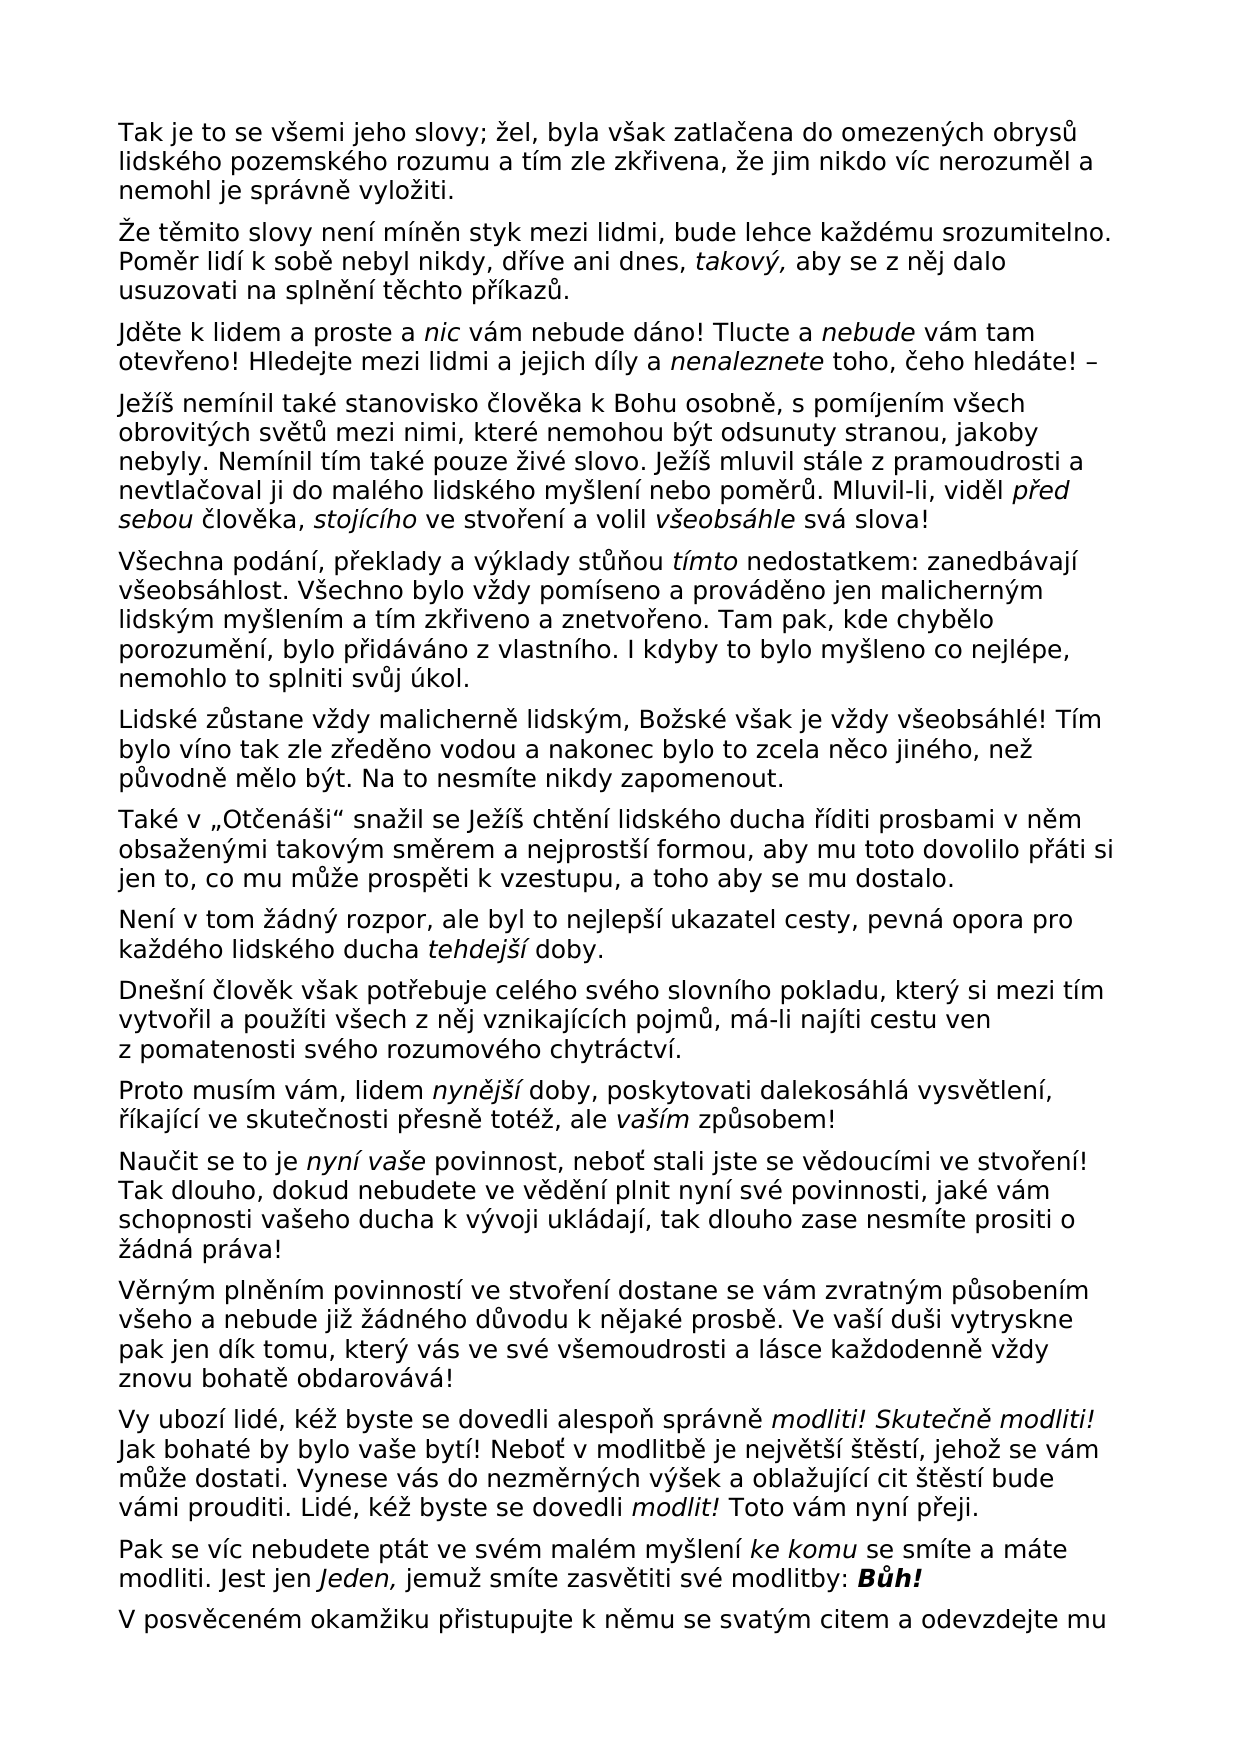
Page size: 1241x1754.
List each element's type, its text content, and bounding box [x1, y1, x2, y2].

text Také v „Otčenáši“ snažil se Ježíš chtění lidského ducha říditi prosbami v něm obsaženými takovým směrem a nejprostší formou, aby mu toto dovolilo přáti si jen to, co mu může prospěti k vzestupu, a toho aby se mu dostalo. [118, 806, 1122, 893]
text Pak se víc nebudete ptát ve svém malém myšlení ke komu se smíte a máte modliti. Jest jen Jeden, jemuž smíte zasvětiti své modlitby: Bůh! [118, 1535, 1122, 1593]
text Naučit se to je nyní vaše povinnost, neboť stali jste se vědoucími ve stvoření! Tak dlouho, dokud nebudete ve vědění plnit nyní své povinnosti, jaké vám schopnosti vašeho ducha k vývoji ukládají, tak dlouho zase nesmíte prositi o žádná práva! [118, 1147, 1122, 1264]
text Tak je to se všemi jeho slovy; žel, byla však zatlačena do omezených obrysů lidského pozemského rozumu a tím zle zkřivena, že jim nikdo víc nerozuměl a nemohl je správně vyložiti. [118, 118, 1122, 206]
text Dnešní člověk však potřebuje celého svého slovního pokladu, který si mezi tím vytvořil a použíti všech z něj vznikajících pojmů, má-li najíti cestu ven z pomatenosti svého rozumového chytráctví. [118, 976, 1122, 1064]
text Lidské zůstane vždy malicherně lidským, Božské však je vždy všeobsáhlé! Tím bylo víno tak zle zředěno vodou a nakonec bylo to zcela něco jiného, než původně mělo být. Na to nesmíte nikdy zapomenout. [118, 706, 1122, 793]
text V posvěceném okamžiku přistupujte k němu se svatým citem a odevzdejte mu [118, 1606, 1122, 1635]
text Že těmito slovy není míněn styk mezi lidmi, bude lehce každému srozumitelno. Poměr lidí k sobě nebyl nikdy, dříve ani dnes, takový, aby se z něj dalo usuzovati na splnění těchto příkazů. [118, 218, 1122, 306]
text Vy ubozí lidé, kéž byste se dovedli alespoň správně modliti! Skutečně modliti! Jak bohaté by bylo vaše bytí! Neboť v modlitbě je největší štěstí, jehož se vám může dostati. Vynese vás do nezměrných výšek a oblažující cit štěstí bude vámi prouditi. Lidé, kéž byste se dovedli modlit! Toto vám nyní přeji. [118, 1406, 1122, 1522]
text Ježíš nemínil také stanovisko člověka k Bohu osobně, s pomíjením všech obrovitých světů mezi nimi, které nemohou být odsunuty stranou, jakoby nebyly. Nemínil tím také pouze živé slovo. Ježíš mluvil stále z pramoudrosti a nevtlačoval ji do malého lidského myšlení nebo poměrů. Mluvil-li, viděl před sebou člověka, stojícího ve stvoření a volil všeobsáhle svá slova! [118, 389, 1122, 535]
text Proto musím vám, lidem nynější doby, poskytovati dalekosáhlá vysvětlení, říkající ve skutečnosti přesně totéž, ale vaším způsobem! [118, 1076, 1122, 1135]
text Všechna podání, překlady a výklady stůňou tímto nedostatkem: zanedbávají všeobsáhlost. Všechno bylo vždy pomíseno a prováděno jen malicherným lidským myšlením a tím zkřiveno a znetvořeno. Tam pak, kde chybělo porozumění, bylo přidáváno z vlastního. I kdyby to bylo myšleno co nejlépe, nemohlo to splniti svůj úkol. [118, 547, 1122, 693]
text Není v tom žádný rozpor, ale byl to nejlepší ukazatel cesty, pevná opora pro každého lidského ducha tehdejší doby. [118, 906, 1122, 964]
text Jděte k lidem a proste a nic vám nebude dáno! Tlucte a nebude vám tam otevřeno! Hledejte mezi lidmi a jejich díly a nenaleznete toho, čeho hledáte! – [118, 318, 1122, 376]
text Věrným plněním povinností ve stvoření dostane se vám zvratným působením všeho a nebude již žádného důvodu k nějaké prosbě. Ve vaší duši vytryskne pak jen dík tomu, který vás ve své všemoudrosti a lásce každodenně vždy znovu bohatě obdarovává! [118, 1276, 1122, 1393]
